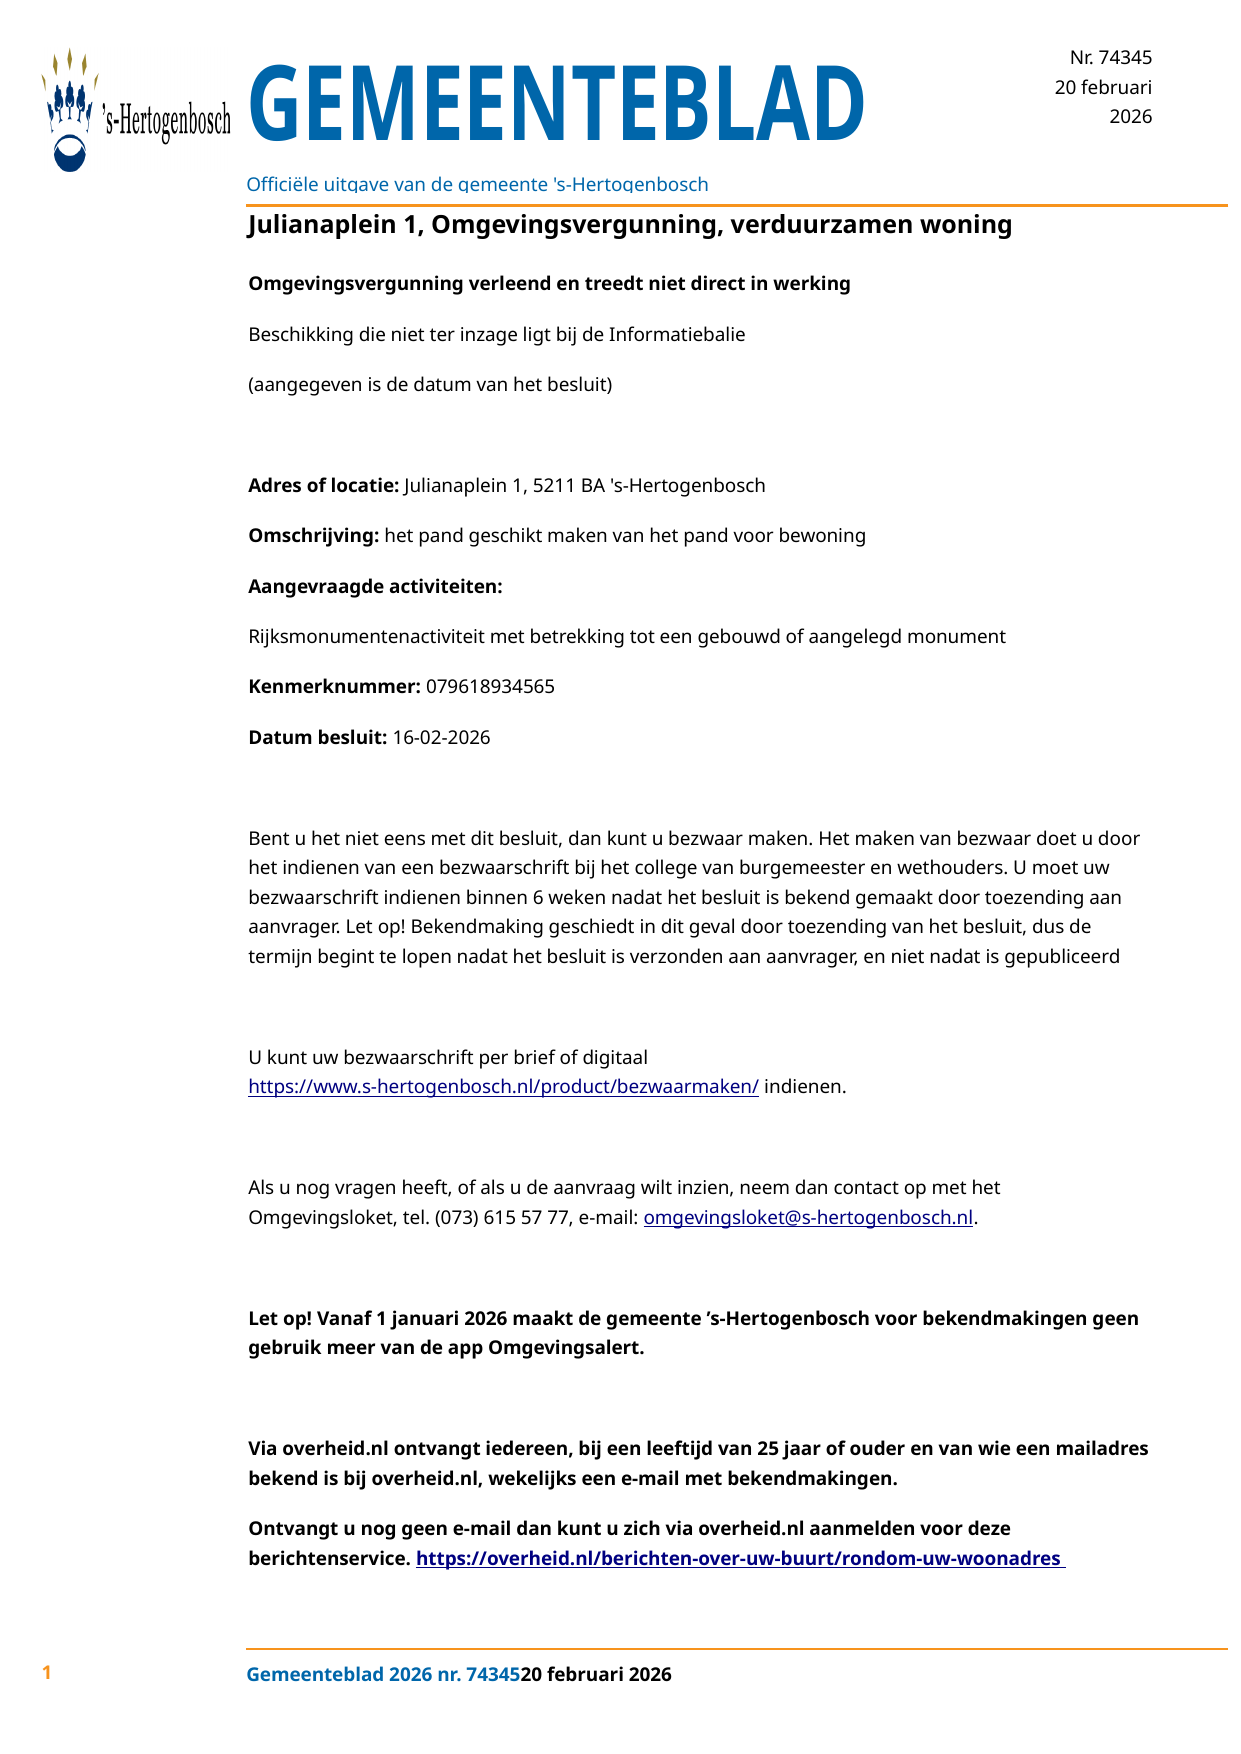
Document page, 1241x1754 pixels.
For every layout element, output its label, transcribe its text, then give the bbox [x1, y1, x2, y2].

text Omschrijving: het pand geschikt maken van het pand voor bewoning [248, 522, 1152, 548]
text Rijksmonumentenactiviteit met betrekking tot een gebouwd of aangelegd monument [248, 623, 1152, 649]
text Aangevraagde activiteiten: [248, 573, 1152, 598]
text Datum besluit: 16-02-2026 [248, 724, 1152, 750]
text Als u nog vragen heeft, of als u de aanvraag wilt inzien, neem dan contact op met het Omgevingsloket, tel. (073) 615 57 77, e-mail: omgevingsloket@s-hertogenbosch.nl. [248, 1174, 1152, 1230]
text Bent u het niet eens met dit besluit, dan kunt u bezwaar maken. Het maken van bezwaar doet u door het indienen van een bezwaarschrift bij het college van burgemeester en wethouders. U moet uw bezwaarschrift indienen binnen 6 weken nadat het besluit is bekend gemaakt door toezending aan aanvrager. Let op! Bekendmaking geschiedt in dit geval door toezending van het besluit, dus de termijn begint te lopen nadat het besluit is verzonden aan aanvrager, en niet nadat is gepubliceerd [248, 825, 1152, 969]
text Via overheid.nl ontvangt iedereen, bij een leeftijd van 25 jaar of ouder en van wie een mailadres bekend is bij overheid.nl, wekelijks een e-mail met bekendmakingen. [248, 1435, 1152, 1491]
picture [41, 47, 231, 172]
text U kunt uw bezwaarschrift per brief of digitaal https://www.s-hertogenbosch.nl/product/bezwaarmaken/ indienen. [248, 1044, 1152, 1099]
text Adres of locatie: Julianaplein 1, 5211 BA 's-Hertogenbosch [248, 472, 1152, 498]
text (aangegeven is de datum van het besluit) [248, 371, 1152, 397]
text Omgevingsvergunning verleend en treedt niet direct in werking [248, 270, 1152, 296]
text Let op! Vanaf 1 januari 2026 maakt de gemeente ’s-Hertogenbosch voor bekendmakingen geen gebruik meer van de app Omgevingsalert. [248, 1305, 1152, 1360]
text Beschikking die niet ter inzage ligt bij de Informatiebalie [248, 321, 1152, 346]
text Julianaplein 1, Omgevingsvergunning, verduurzamen woning [248, 207, 1152, 241]
text Kenmerknummer: 079618934565 [248, 674, 1152, 699]
text Ontvangt u nog geen e-mail dan kunt u zich via overheid.nl aanmelden voor deze berichtenservice. https://overheid.nl/berichten-over-uw-buurt/rondom-uw-woonadres [248, 1515, 1152, 1571]
